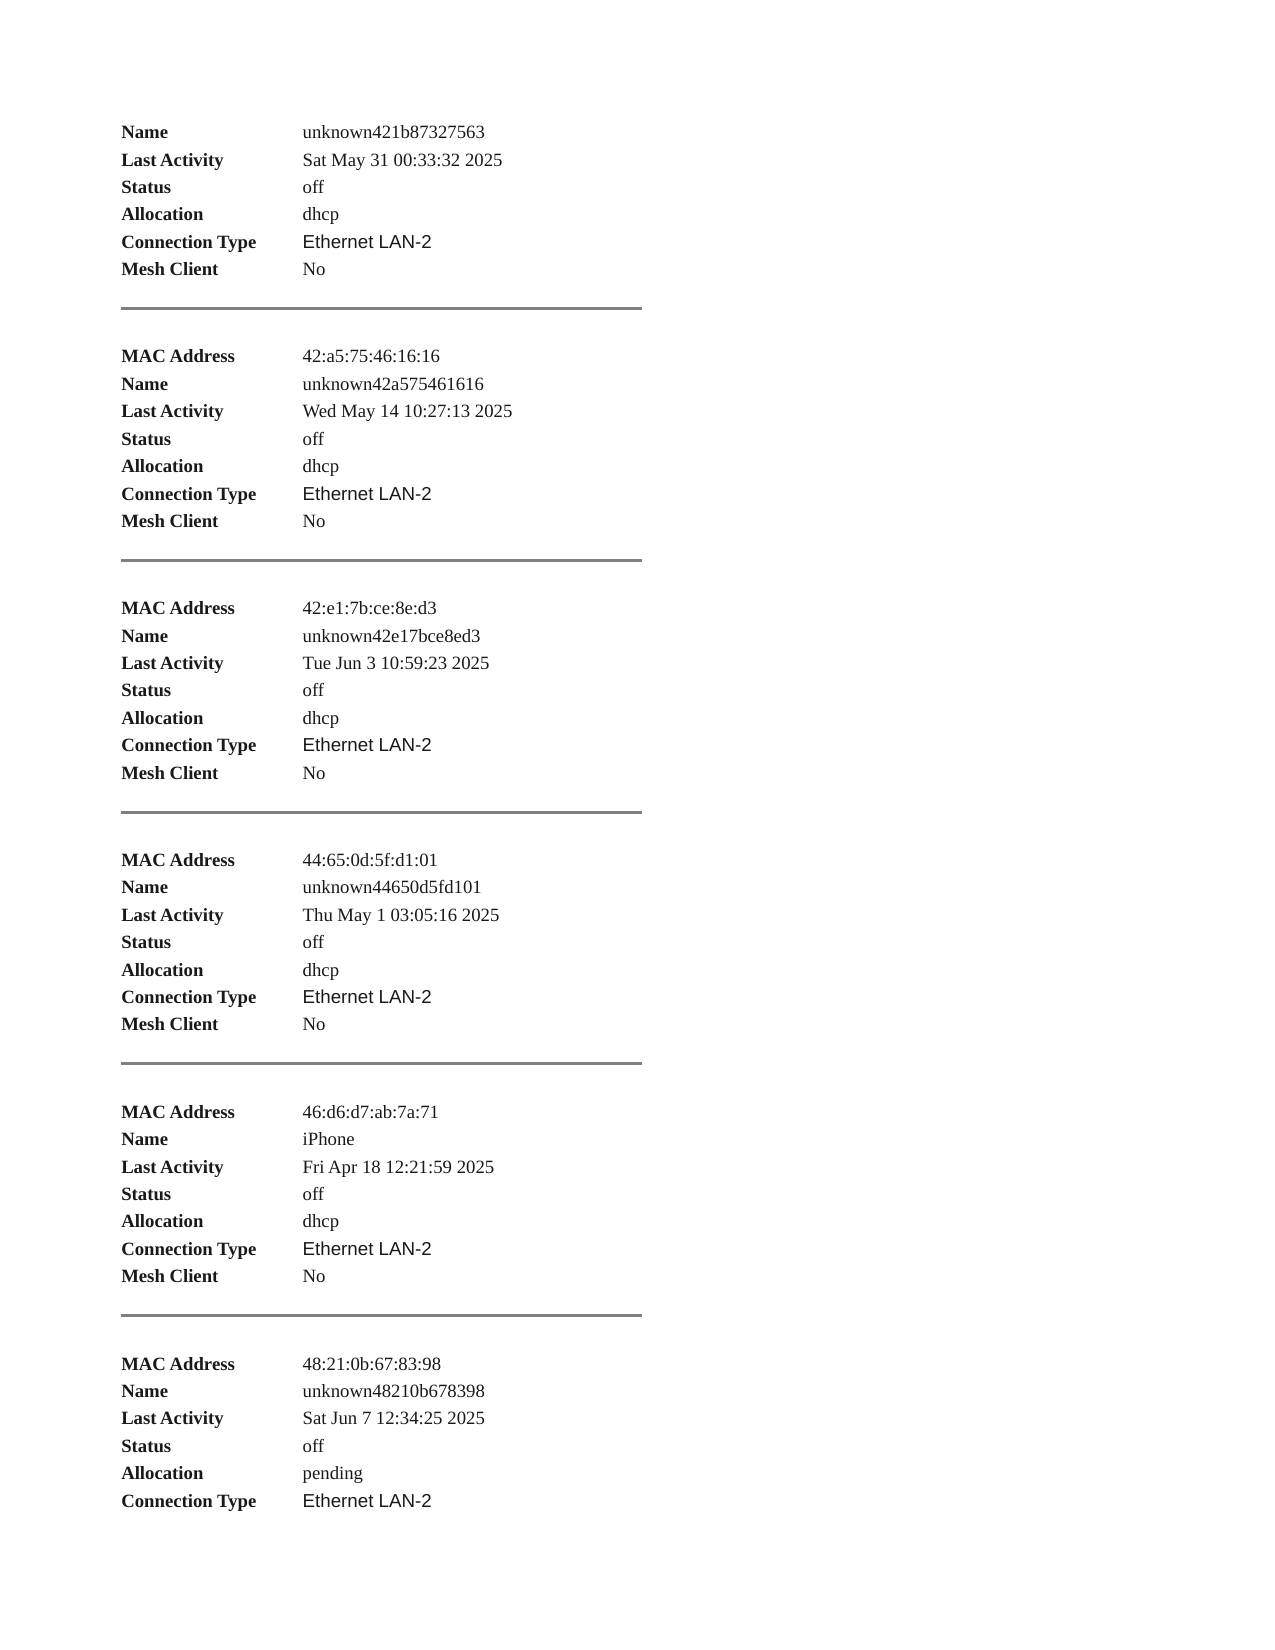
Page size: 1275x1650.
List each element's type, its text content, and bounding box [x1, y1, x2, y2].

table_cell Thu May 1 03:05:16 2025 [300, 901, 645, 928]
table_cell Allocation [118, 704, 299, 731]
table_cell [118, 534, 645, 594]
table_cell Connection Type [118, 228, 299, 255]
table_cell Status [118, 676, 299, 704]
table_cell [118, 786, 645, 846]
table_cell 42:a5:75:46:16:16 [300, 343, 645, 370]
table_cell 48:21:0b:67:83:98 [300, 1350, 645, 1377]
table_cell Sat May 31 00:33:32 2025 [300, 146, 645, 173]
table_cell Ethernet LAN-2 [300, 480, 645, 507]
table_cell No [300, 1262, 645, 1289]
table_cell Name [118, 622, 299, 649]
table_cell Mesh Client [118, 1262, 299, 1289]
table_cell off [300, 1180, 645, 1207]
table_cell Fri Apr 18 12:21:59 2025 [300, 1153, 645, 1180]
table_cell Allocation [118, 200, 299, 228]
table_cell unknown421b87327563 [300, 118, 645, 146]
table_cell dhcp [300, 200, 645, 228]
table_cell Status [118, 928, 299, 956]
table_cell off [300, 1432, 645, 1459]
table_cell Status [118, 1432, 299, 1459]
table_cell Sat Jun 7 12:34:25 2025 [300, 1404, 645, 1432]
table_cell Name [118, 1377, 299, 1404]
table_cell Ethernet LAN-2 [300, 731, 645, 759]
table_cell unknown44650d5fd101 [300, 874, 645, 901]
table_cell [118, 283, 645, 342]
table_cell MAC Address [118, 846, 299, 873]
table_cell Allocation [118, 452, 299, 479]
table_cell Last Activity [118, 146, 299, 173]
table_cell unknown48210b678398 [300, 1377, 645, 1404]
table_cell No [300, 255, 645, 282]
table_cell dhcp [300, 452, 645, 479]
table_cell 42:e1:7b:ce:8e:d3 [300, 594, 645, 622]
table_cell 44:65:0d:5f:d1:01 [300, 846, 645, 873]
table_cell Connection Type [118, 983, 299, 1010]
table_cell unknown42a575461616 [300, 370, 645, 397]
table_cell Ethernet LAN-2 [300, 228, 645, 255]
table_cell Mesh Client [118, 255, 299, 282]
table_cell MAC Address [118, 594, 299, 622]
table_cell Name [118, 118, 299, 146]
table_cell [118, 1290, 645, 1349]
table_cell dhcp [300, 704, 645, 731]
table_cell Last Activity [118, 397, 299, 425]
table_cell Tue Jun 3 10:59:23 2025 [300, 649, 645, 676]
table_cell Status [118, 173, 299, 200]
table_cell unknown42e17bce8ed3 [300, 622, 645, 649]
table_cell Allocation [118, 1459, 299, 1487]
table_cell Connection Type [118, 1235, 299, 1262]
table_cell Last Activity [118, 901, 299, 928]
table_cell Allocation [118, 1208, 299, 1235]
table_cell Last Activity [118, 1153, 299, 1180]
table_cell Mesh Client [118, 507, 299, 534]
table_cell Last Activity [118, 1404, 299, 1432]
table_cell Connection Type [118, 1487, 299, 1514]
table_cell off [300, 928, 645, 956]
table_cell MAC Address [118, 1098, 299, 1125]
table_cell Ethernet LAN-2 [300, 1487, 645, 1514]
table_cell [118, 1038, 645, 1098]
table_cell off [300, 425, 645, 452]
table_cell 46:d6:d7:ab:7a:71 [300, 1098, 645, 1125]
table_cell pending [300, 1459, 645, 1487]
table_cell Last Activity [118, 649, 299, 676]
table_cell MAC Address [118, 1350, 299, 1377]
table_cell No [300, 507, 645, 534]
table_cell off [300, 173, 645, 200]
table_cell dhcp [300, 1208, 645, 1235]
table_cell Name [118, 874, 299, 901]
table_cell iPhone [300, 1125, 645, 1153]
table_cell Connection Type [118, 731, 299, 759]
table_cell Name [118, 1125, 299, 1153]
table_cell No [300, 1010, 645, 1038]
table_cell Status [118, 425, 299, 452]
table_cell Connection Type [118, 480, 299, 507]
table_cell Wed May 14 10:27:13 2025 [300, 397, 645, 425]
table_cell Ethernet LAN-2 [300, 983, 645, 1010]
table_cell Name [118, 370, 299, 397]
table_cell No [300, 759, 645, 786]
table_cell MAC Address [118, 343, 299, 370]
table_cell off [300, 676, 645, 704]
table_cell Mesh Client [118, 759, 299, 786]
table_cell Ethernet LAN-2 [300, 1235, 645, 1262]
table_cell dhcp [300, 956, 645, 983]
table_cell Mesh Client [118, 1010, 299, 1038]
table_cell Allocation [118, 956, 299, 983]
table_cell Status [118, 1180, 299, 1207]
